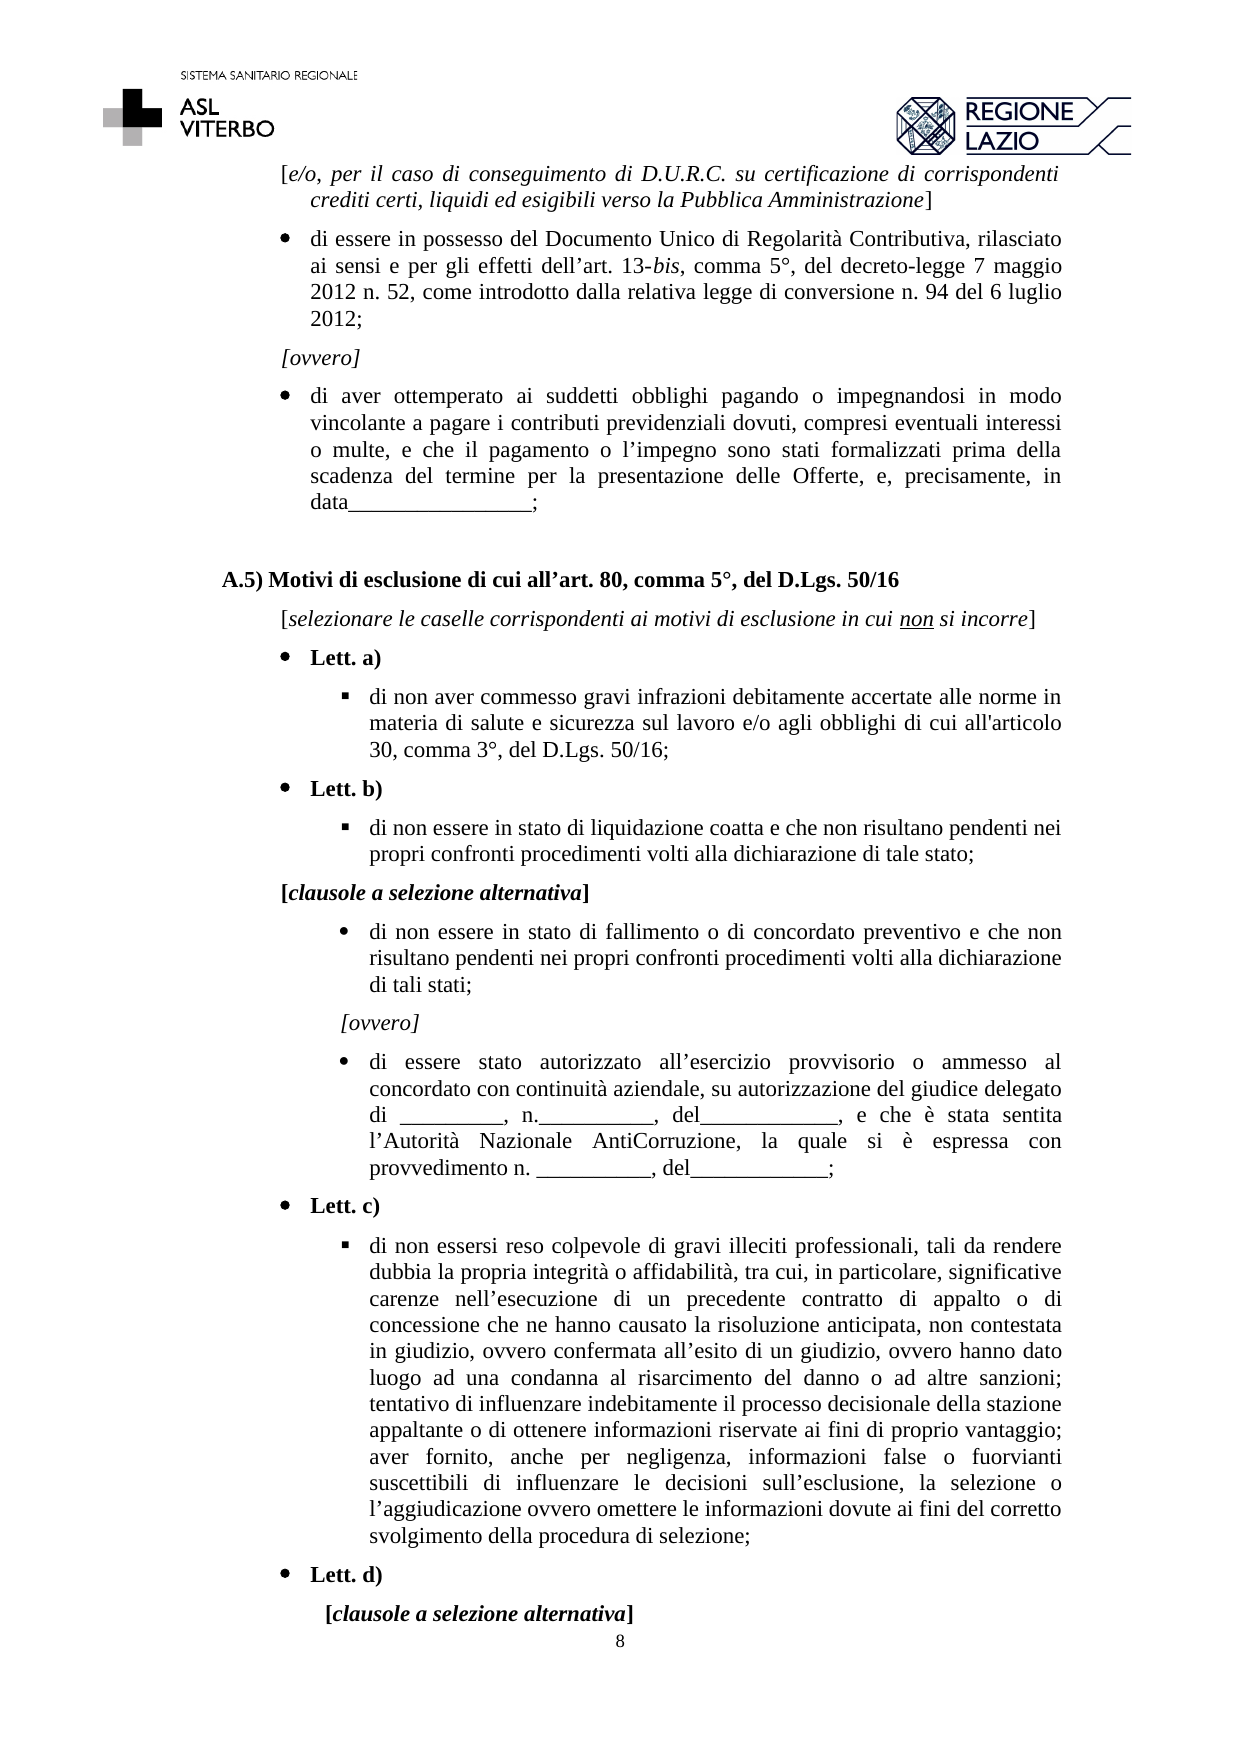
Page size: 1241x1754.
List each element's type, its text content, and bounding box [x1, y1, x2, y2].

list Lett. a) [281, 644, 1063, 671]
list di non aver commesso gravi infrazioni debitamente accertate alle norme in materia di salute e sicurezza sul lavoro e/o agli obblighi di cui all'articolo 30, comma 3°, del D.Lgs. 50/16; [340, 683, 1063, 762]
list Lett. b) [281, 774, 1063, 801]
list Lett. c) [281, 1193, 1063, 1219]
text [selezionare le caselle corrispondenti ai motivi di esclusione in cui non si incorre] [281, 605, 1063, 631]
list di essere stato autorizzato all’esercizio provvisorio o ammesso al concordato con continuità aziendale, su autorizzazione del giudice delegato di _________, n.__________, del____________, e che è stata sentita l’Autorità Nazionale AntiCorruzione, la quale si è espressa con provvedimento n. __________, del____________; [340, 1048, 1063, 1180]
list di non essersi reso colpevole di gravi illeciti professionali, tali da rendere dubbia la propria integrità o affidabilità, tra cui, in particolare, significative carenze nell’esecuzione di un precedente contratto di appalto o di concessione che ne hanno causato la risoluzione anticipata, non contestata in giudizio, ovvero confermata all’esito di un giudizio, ovvero hanno dato luogo ad una condanna al risarcimento del danno o ad altre sanzioni; tentativo di influenzare indebitamente il processo decisionale della stazione appaltante o di ottenere informazioni riservate ai fini di proprio vantaggio; aver fornito, anche per negligenza, informazioni false o fuorvianti suscettibili di influenzare le decisioni sull’esclusione, la selezione o l’aggiudicazione ovvero omettere le informazioni dovute ai fini del corretto svolgimento della procedura di selezione; [340, 1232, 1063, 1548]
text [clausole a selezione alternativa] [325, 1600, 1063, 1626]
list Motivi di esclusione di cui all’art. 80, comma 5°, del D.Lgs. 50/16 [207, 566, 1063, 592]
list di non essere in stato di fallimento o di concordato preventivo e che non risultano pendenti nei propri confronti procedimenti volti alla dichiarazione di tali stati; [340, 918, 1063, 997]
picture [896, 97, 1132, 155]
text [ovvero] [281, 344, 1063, 370]
text [ovvero] [340, 1009, 1063, 1036]
list Lett. d) [281, 1561, 1063, 1587]
list di aver ottemperato ai suddetti obblighi pagando o impegnandosi in modo vincolante a pagare i contributi previdenziali dovuti, compresi eventuali interessi o multe, e che il pagamento o l’impegno sono stati formalizzati prima della scadenza del termine per la presentazione delle Offerte, e, precisamente, in data________________; [281, 382, 1063, 515]
list di essere in possesso del Documento Unico di Regolarità Contributiva, rilasciato ai sensi e per gli effetti dell’art. 13-bis, comma 5°, del decreto-legge 7 maggio 2012 n. 52, come introdotto dalla relativa legge di conversione n. 94 del 6 luglio 2012; [281, 225, 1063, 331]
text [e/o, per il caso di conseguimento di D.U.R.C. su certificazione di corrispondenti crediti certi, liquidi ed esigibili verso la Pubblica Amministrazione] [281, 160, 1063, 213]
text [clausole a selezione alternativa] [281, 879, 1063, 905]
picture [103, 71, 358, 146]
list di non essere in stato di liquidazione coatta e che non risultano pendenti nei propri confronti procedimenti volti alla dichiarazione di tale stato; [340, 814, 1063, 867]
